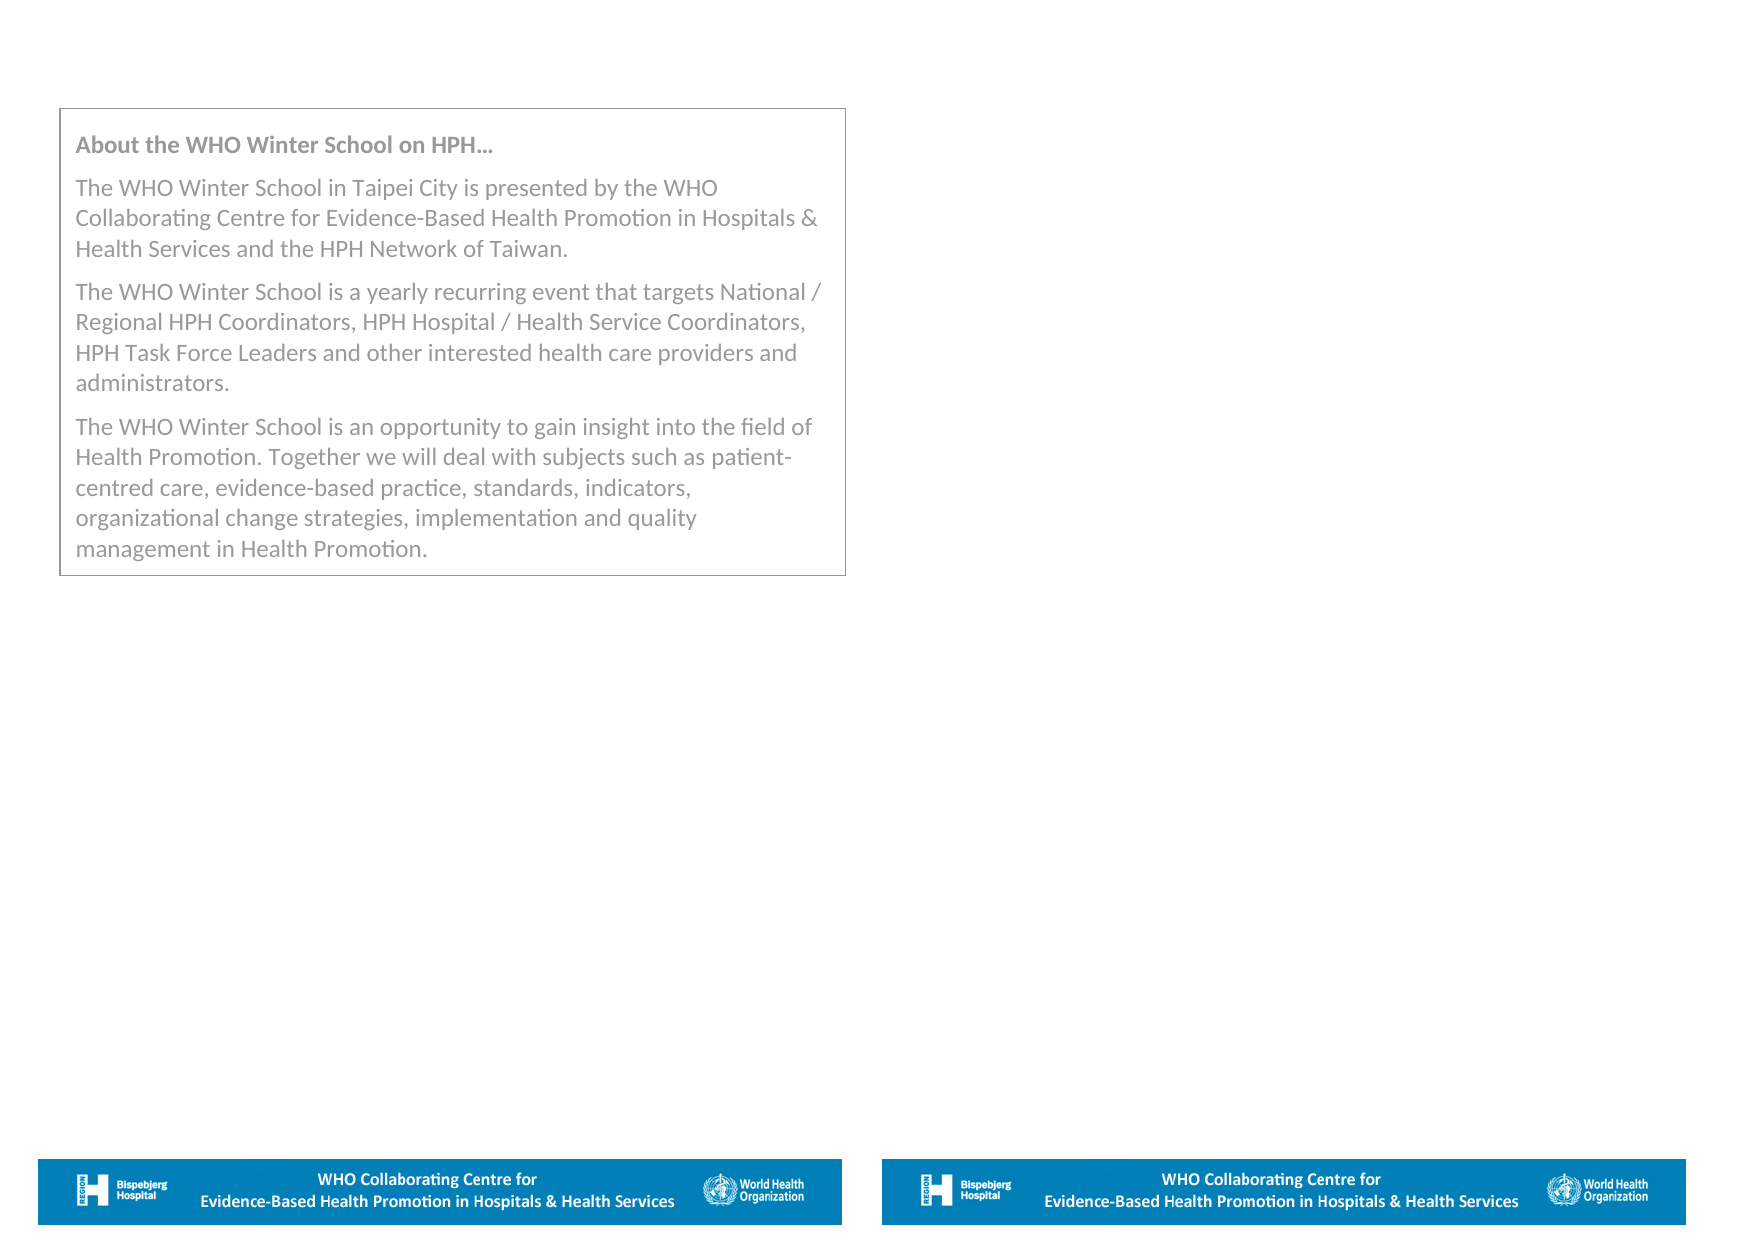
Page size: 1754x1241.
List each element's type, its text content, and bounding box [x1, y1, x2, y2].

text The WHO Winter School in Taipei City is presented by the WHO Collaborating Centre for Evidence-Based Health Promotion in Hospitals & Health Services and the HPH Network of Taiwan. [75, 172, 830, 263]
text The WHO Winter School is a yearly recurring event that targets National / Regional HPH Coordinators, HPH Hospital / Health Service Coordinators, HPH Task Force Leaders and other interested health care providers and administrators. [75, 276, 830, 398]
subtitle About the WHO Winter School on HPH… [75, 129, 830, 159]
text The WHO Winter School is an opportunity to gain insight into the field of Health Promotion. Together we will deal with subjects such as patient-centred care, evidence-based practice, standards, indicators, organizational change strategies, implementation and quality management in Health Promotion. [75, 411, 830, 563]
